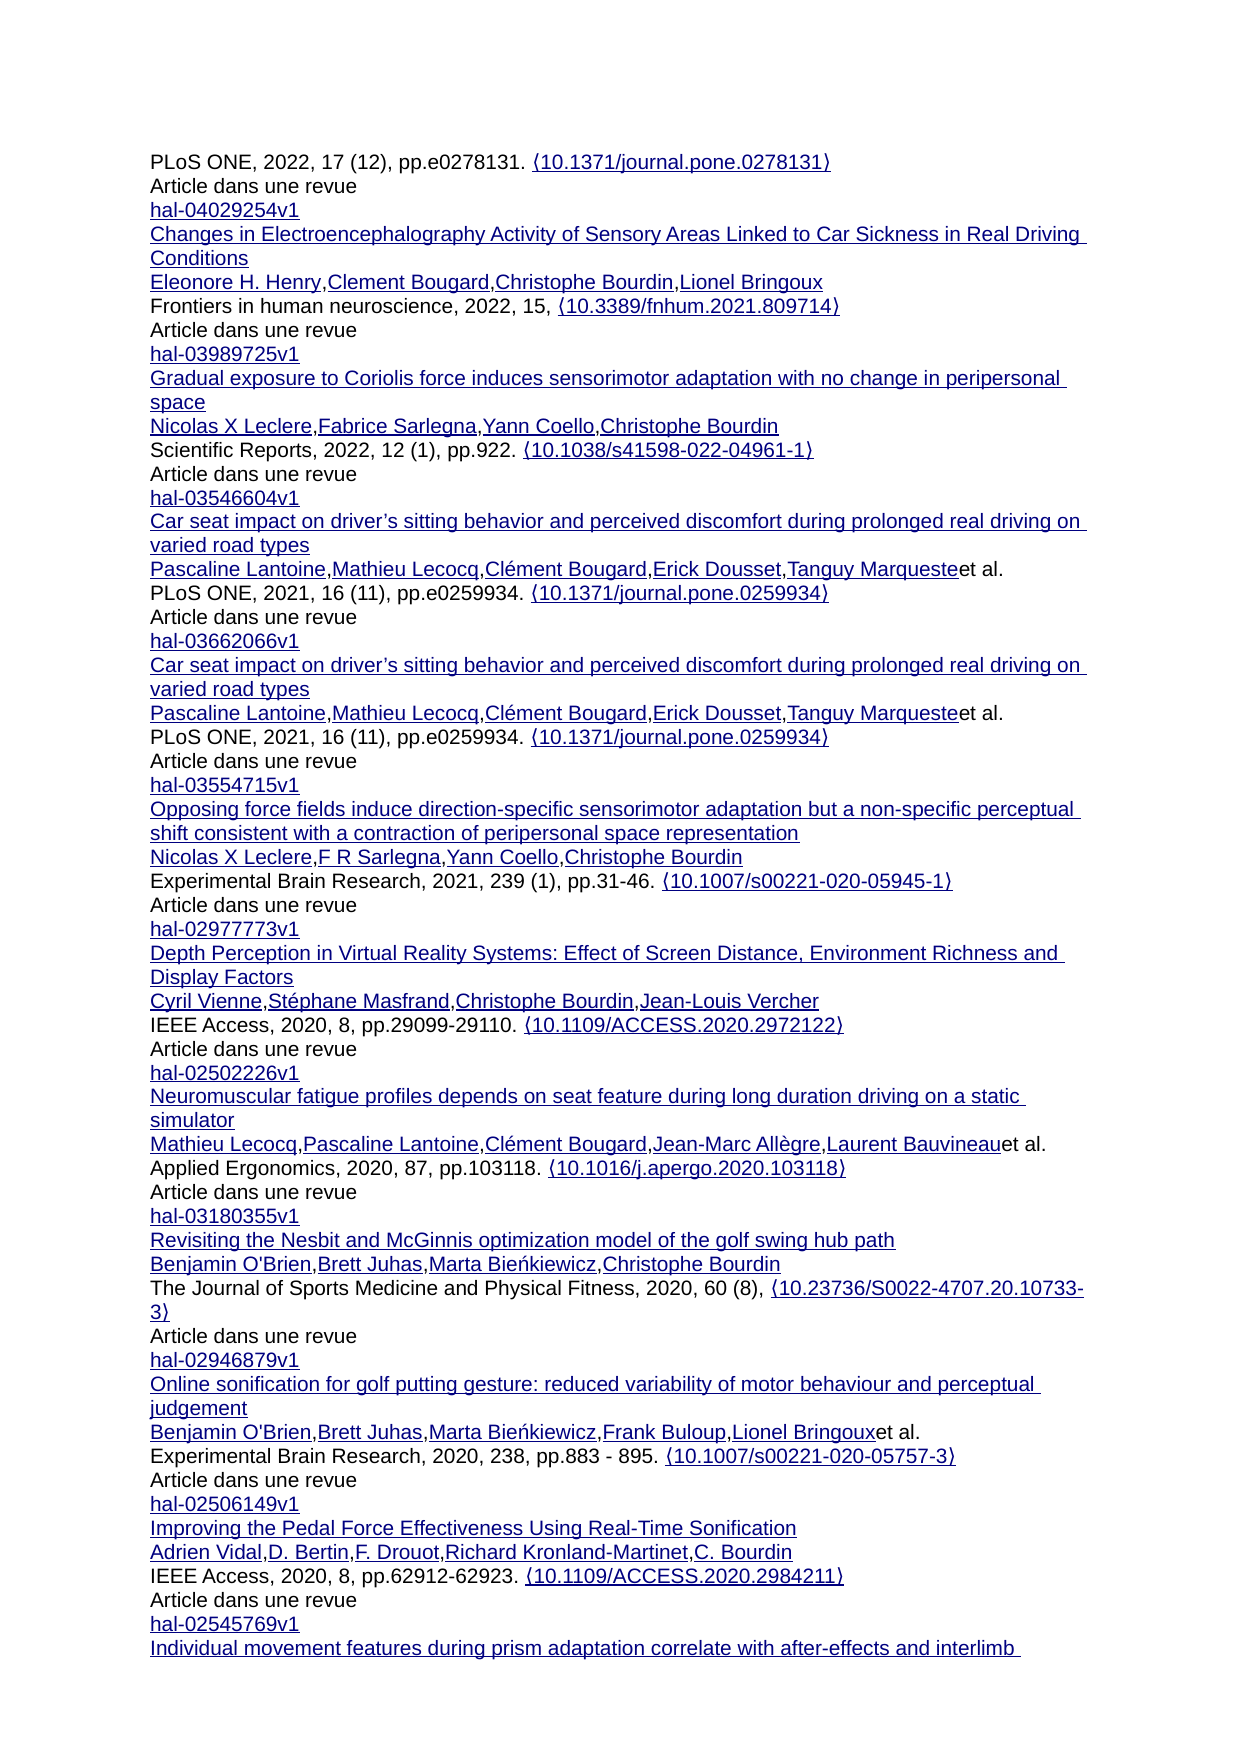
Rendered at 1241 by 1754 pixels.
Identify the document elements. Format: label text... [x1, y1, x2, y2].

table_cell Individual movement features during prism adaptation correlate with after-effects and interlimb [150, 1635, 1090, 1659]
table_cell Online sonification for golf putting gesture: reduced variability of motor behaviour and perceptual judgement Benjamin O'Brien,Brett Juhas,Marta Bieńkiewicz,Frank Buloup,Lionel Bringouxet al. Experimental Brain Research, 2020, 238, pp.883 - 895. ⟨10.1007/s00221-020-05757-3⟩ Article dans une revue hal-02506149v1 [150, 1372, 1090, 1516]
table_cell Depth Perception in Virtual Reality Systems: Effect of Screen Distance, Environment Richness and Display Factors Cyril Vienne,Stéphane Masfrand,Christophe Bourdin,Jean-Louis Vercher IEEE Access, 2020, 8, pp.29099-29110. ⟨10.1109/ACCESS.2020.2972122⟩ Article dans une revue hal-02502226v1 [150, 941, 1090, 1084]
table_cell Car seat impact on driver’s sitting behavior and perceived discomfort during prolonged real driving on varied road types Pascaline Lantoine,Mathieu Lecocq,Clément Bougard,Erick Dousset,Tanguy Marquesteet al. PLoS ONE, 2021, 16 (11), pp.e0259934. ⟨10.1371/journal.pone.0259934⟩ Article dans une revue hal-03662066v1 [150, 509, 1090, 653]
table_cell Revisiting the Nesbit and McGinnis optimization model of the golf swing hub path Benjamin O'Brien,Brett Juhas,Marta Bieńkiewicz,Christophe Bourdin The Journal of Sports Medicine and Physical Fitness, 2020, 60 (8), ⟨10.23736/S0022-4707.20.10733-3⟩ Article dans une revue hal-02946879v1 [150, 1228, 1090, 1372]
table_cell Car seat impact on driver’s sitting behavior and perceived discomfort during prolonged real driving on varied road types Pascaline Lantoine,Mathieu Lecocq,Clément Bougard,Erick Dousset,Tanguy Marquesteet al. PLoS ONE, 2021, 16 (11), pp.e0259934. ⟨10.1371/journal.pone.0259934⟩ Article dans une revue hal-03554715v1 [150, 653, 1090, 797]
table_cell Improving the Pedal Force Effectiveness Using Real-Time Sonification Adrien Vidal,D. Bertin,F. Drouot,Richard Kronland-Martinet,C. Bourdin IEEE Access, 2020, 8, pp.62912-62923. ⟨10.1109/ACCESS.2020.2984211⟩ Article dans une revue hal-02545769v1 [150, 1516, 1090, 1635]
table_cell Changes in Electroencephalography Activity of Sensory Areas Linked to Car Sickness in Real Driving Conditions Eleonore H. Henry,Clement Bougard,Christophe Bourdin,Lionel Bringoux Frontiers in human neuroscience, 2022, 15, ⟨10.3389/fnhum.2021.809714⟩ Article dans une revue hal-03989725v1 [150, 222, 1090, 366]
table_cell Opposing force fields induce direction-specific sensorimotor adaptation but a non-specific perceptual shift consistent with a contraction of peripersonal space representation Nicolas X Leclere,F R Sarlegna,Yann Coello,Christophe Bourdin Experimental Brain Research, 2021, 239 (1), pp.31-46. ⟨10.1007/s00221-020-05945-1⟩ Article dans une revue hal-02977773v1 [150, 797, 1090, 941]
table_cell Neuromuscular fatigue profiles depends on seat feature during long duration driving on a static simulator Mathieu Lecocq,Pascaline Lantoine,Clément Bougard,Jean-Marc Allègre,Laurent Bauvineauet al. Applied Ergonomics, 2020, 87, pp.103118. ⟨10.1016/j.apergo.2020.103118⟩ Article dans une revue hal-03180355v1 [150, 1084, 1090, 1228]
table_cell Gradual exposure to Coriolis force induces sensorimotor adaptation with no change in peripersonal space Nicolas X Leclere,Fabrice Sarlegna,Yann Coello,Christophe Bourdin Scientific Reports, 2022, 12 (1), pp.922. ⟨10.1038/s41598-022-04961-1⟩ Article dans une revue hal-03546604v1 [150, 366, 1090, 509]
table_cell PLoS ONE, 2022, 17 (12), pp.e0278131. ⟨10.1371/journal.pone.0278131⟩ Article dans une revue hal-04029254v1 [150, 150, 1090, 222]
